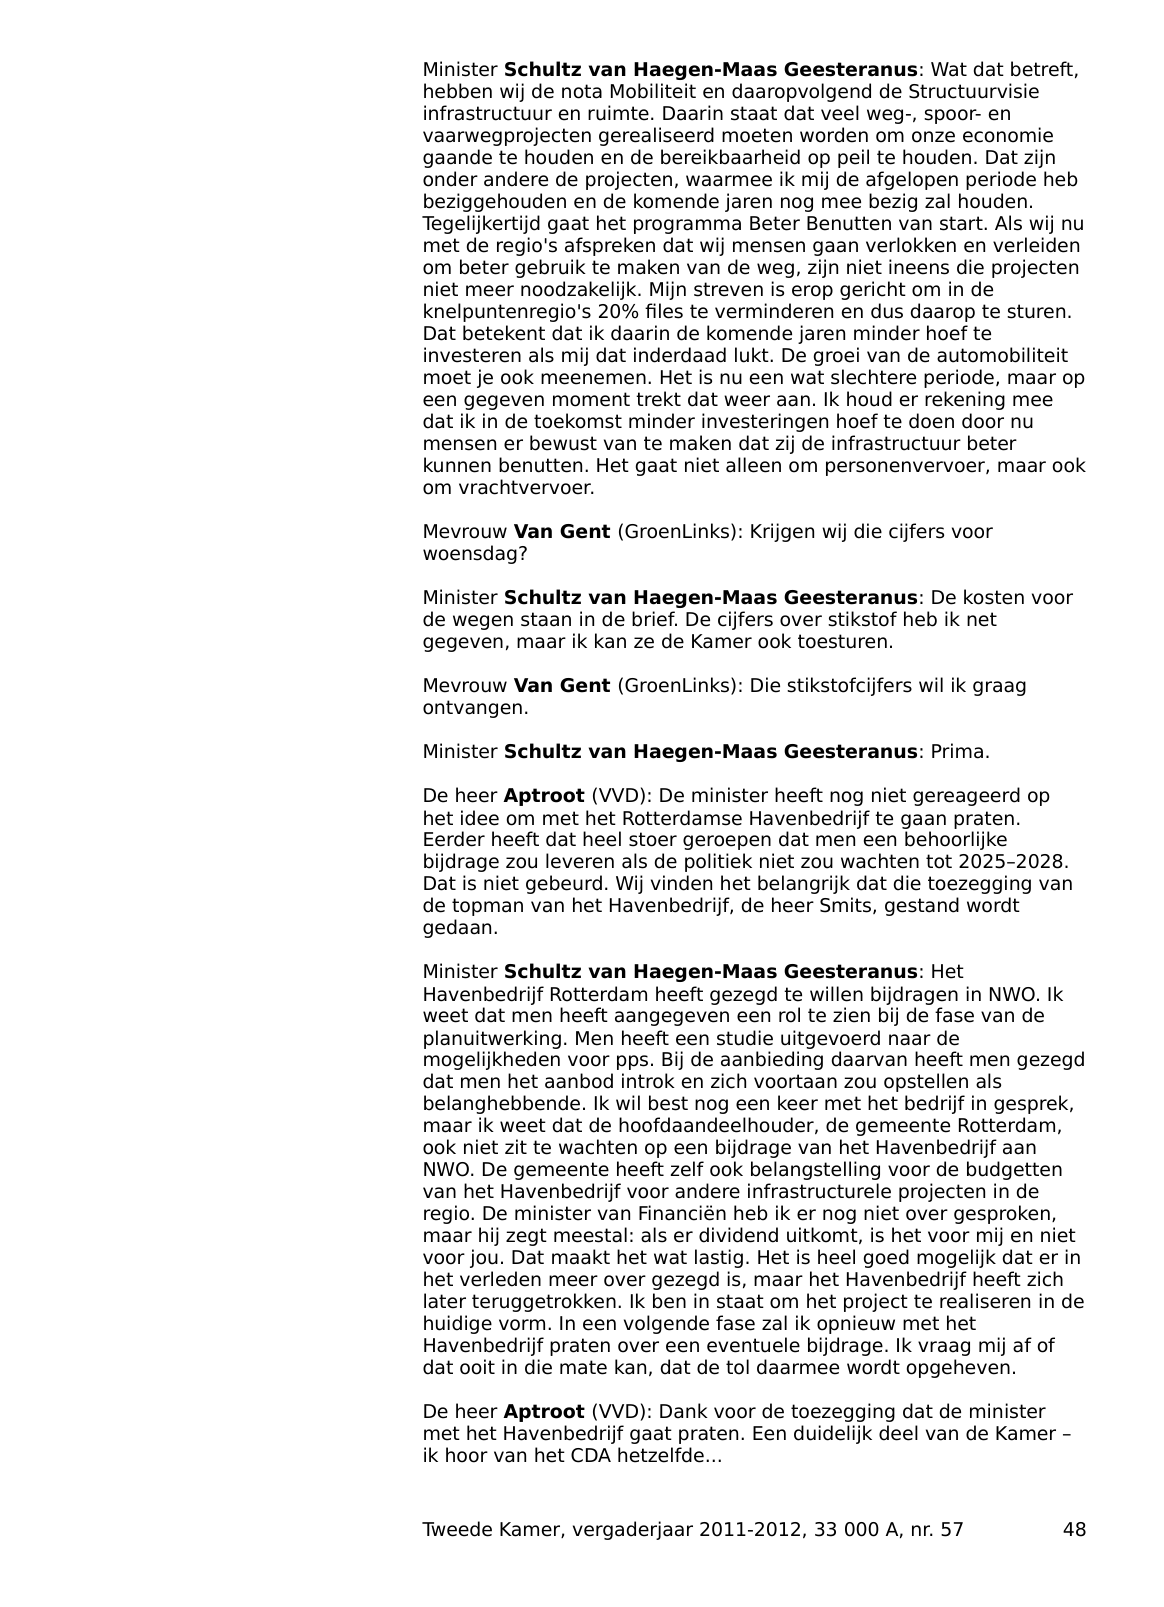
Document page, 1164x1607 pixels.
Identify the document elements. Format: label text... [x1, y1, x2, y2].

text De heer Aptroot (VVD): Dank voor de toezegging dat de minister met het Havenbedrijf gaat praten. Een duidelijk deel van de Kamer – ik hoor van het CDA hetzelfde... [422, 1401, 1087, 1467]
text Minister Schultz van Haegen-Maas Geesteranus: Wat dat betreft, hebben wij de nota Mobiliteit en daaropvolgend de Structuurvisie infrastructuur en ruimte. Daarin staat dat veel weg-, spoor- en vaarwegprojecten gerealiseerd moeten worden om onze economie gaande te houden en de bereikbaarheid op peil te houden. Dat zijn onder andere de projecten, waarmee ik mij de afgelopen periode heb beziggehouden en de komende jaren nog mee bezig zal houden. Tegelijkertijd gaat het programma Beter Benutten van start. Als wij nu met de regio's afspreken dat wij mensen gaan verlokken en verleiden om beter gebruik te maken van de weg, zijn niet ineens die projecten niet meer noodzakelijk. Mijn streven is erop gericht om in de knelpuntenregio's 20% files te verminderen en dus daarop te sturen. Dat betekent dat ik daarin de komende jaren minder hoef te investeren als mij dat inderdaad lukt. De groei van de automobiliteit moet je ook meenemen. Het is nu een wat slechtere periode, maar op een gegeven moment trekt dat weer aan. Ik houd er rekening mee dat ik in de toekomst minder investeringen hoef te doen door nu mensen er bewust van te maken dat zij de infrastructuur beter kunnen benutten. Het gaat niet alleen om personenvervoer, maar ook om vrachtvervoer. [422, 59, 1087, 499]
text Minister Schultz van Haegen-Maas Geesteranus: Het Havenbedrijf Rotterdam heeft gezegd te willen bijdragen in NWO. Ik weet dat men heeft aangegeven een rol te zien bij de fase van de planuitwerking. Men heeft een studie uitgevoerd naar de mogelijkheden voor pps. Bij de aanbieding daarvan heeft men gezegd dat men het aanbod introk en zich voortaan zou opstellen als belanghebbende. Ik wil best nog een keer met het bedrijf in gesprek, maar ik weet dat de hoofdaandeelhouder, de gemeente Rotterdam, ook niet zit te wachten op een bijdrage van het Havenbedrijf aan NWO. De gemeente heeft zelf ook belangstelling voor de budgetten van het Havenbedrijf voor andere infrastructurele projecten in de regio. De minister van Financiën heb ik er nog niet over gesproken, maar hij zegt meestal: als er dividend uitkomt, is het voor mij en niet voor jou. Dat maakt het wat lastig. Het is heel goed mogelijk dat er in het verleden meer over gezegd is, maar het Havenbedrijf heeft zich later teruggetrokken. Ik ben in staat om het project te realiseren in de huidige vorm. In een volgende fase zal ik opnieuw met het Havenbedrijf praten over een eventuele bijdrage. Ik vraag mij af of dat ooit in die mate kan, dat de tol daarmee wordt opgeheven. [422, 961, 1087, 1379]
text De heer Aptroot (VVD): De minister heeft nog niet gereageerd op het idee om met het Rotterdamse Havenbedrijf te gaan praten. Eerder heeft dat heel stoer geroepen dat men een behoorlijke bijdrage zou leveren als de politiek niet zou wachten tot 2025–2028. Dat is niet gebeurd. Wij vinden het belangrijk dat die toezegging van de topman van het Havenbedrijf, de heer Smits, gestand wordt gedaan. [422, 785, 1087, 939]
text Minister Schultz van Haegen-Maas Geesteranus: Prima. [422, 741, 1087, 763]
text Mevrouw Van Gent (GroenLinks): Die stikstofcijfers wil ik graag ontvangen. [422, 675, 1087, 719]
text Minister Schultz van Haegen-Maas Geesteranus: De kosten voor de wegen staan in de brief. De cijfers over stikstof heb ik net gegeven, maar ik kan ze de Kamer ook toesturen. [422, 587, 1087, 653]
text Mevrouw Van Gent (GroenLinks): Krijgen wij die cijfers voor woensdag? [422, 521, 1087, 565]
